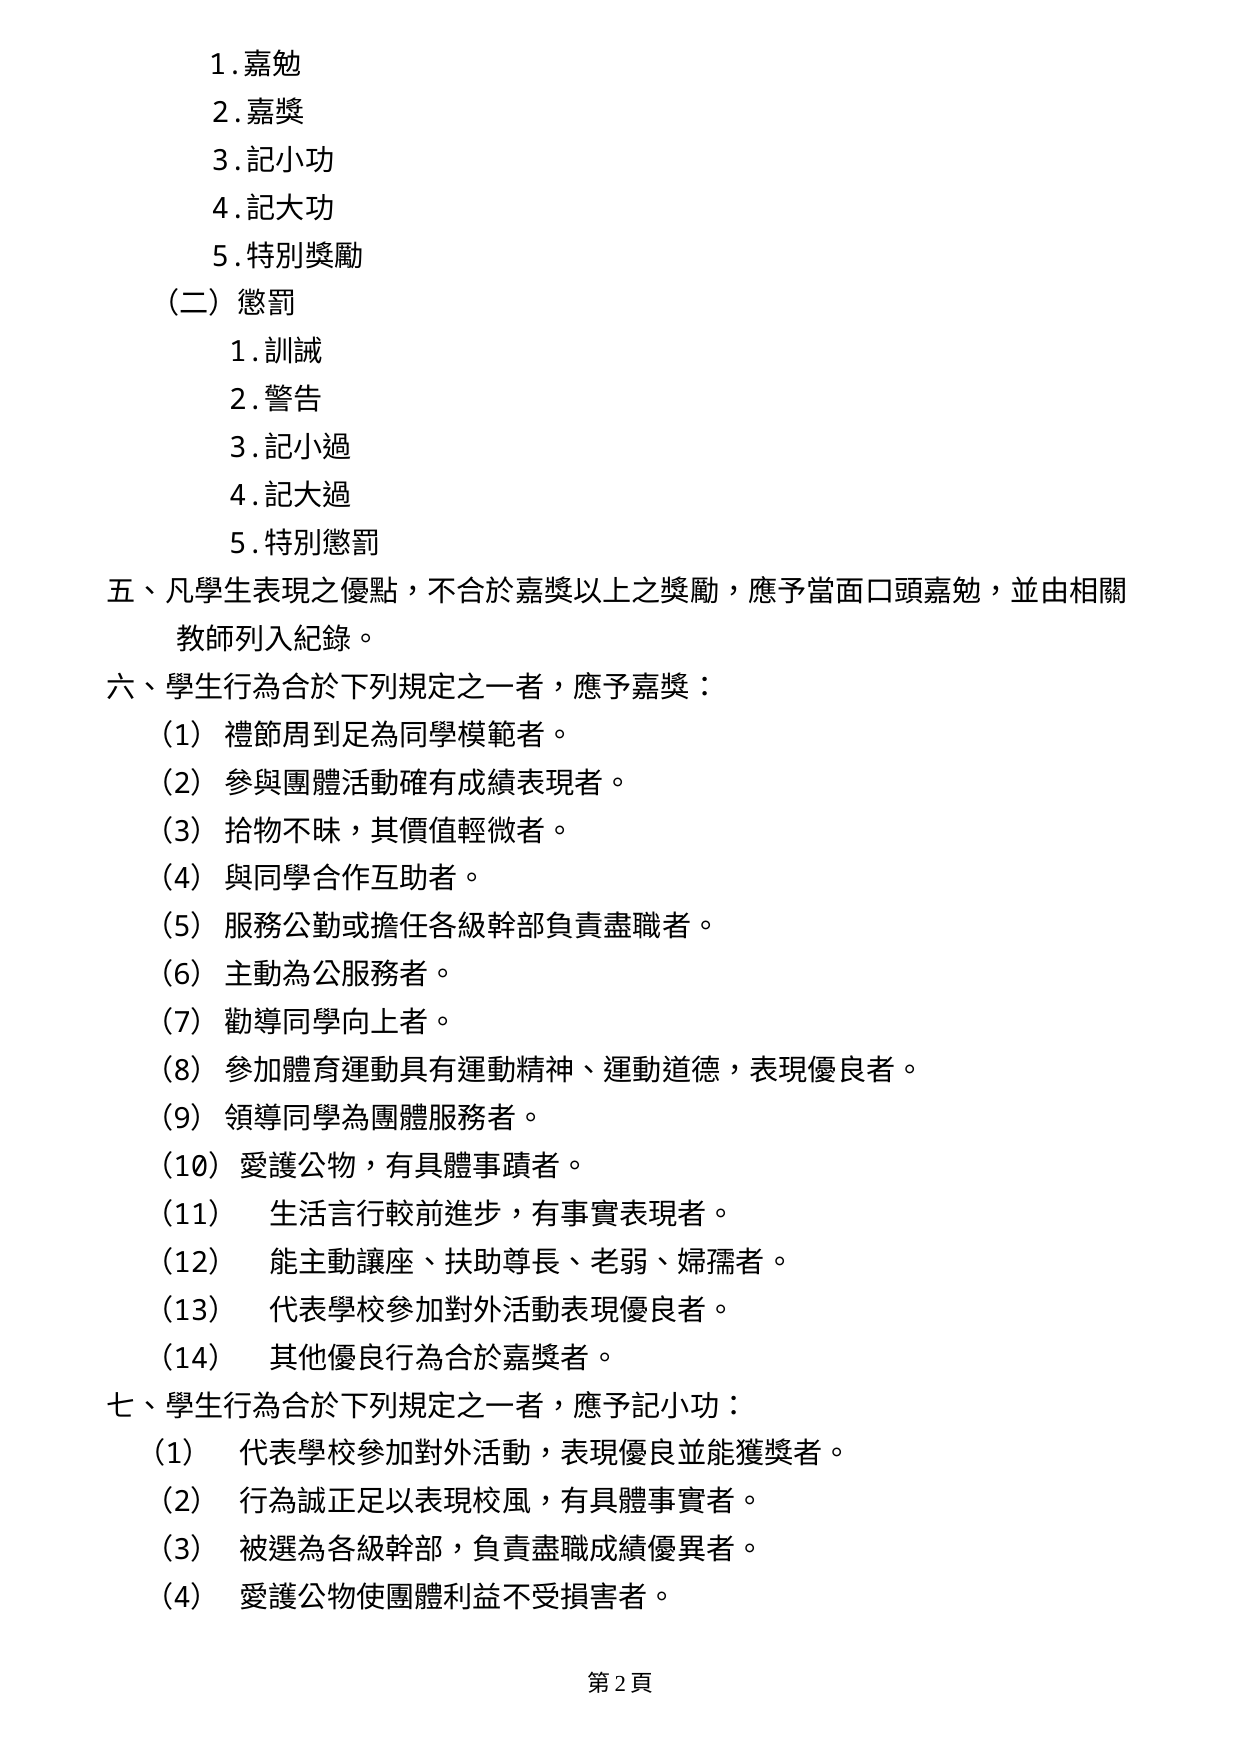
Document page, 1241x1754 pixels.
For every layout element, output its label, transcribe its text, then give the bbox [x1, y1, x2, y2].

text 1.訓誡 [106, 322, 1134, 370]
list 愛護公物使團體利益不受損害者。 [144, 1568, 1134, 1616]
list 被選為各級幹部，負責盡職成績優異者。 [144, 1520, 1134, 1568]
list 服務公勤或擔任各級幹部負責盡職者。 [144, 897, 1134, 945]
text 4.記大功 [106, 179, 1134, 227]
list 參與團體活動確有成績表現者。 [144, 754, 1134, 802]
list 主動為公服務者。 [144, 945, 1134, 993]
text 五、凡學生表現之優點，不合於嘉獎以上之獎勵，應予當面口頭嘉勉，並由相關 [106, 562, 1134, 610]
text 3.記小過 [106, 418, 1134, 466]
list 能主動讓座、扶助尊長、老弱、婦孺者。 [144, 1233, 1134, 1281]
text 教師列入紀錄。 [106, 610, 1134, 658]
text 2.嘉獎 [106, 83, 1134, 131]
list 生活言行較前進步，有事實表現者。 [144, 1185, 1134, 1233]
text 4.記大過 [106, 466, 1134, 514]
list 代表學校參加對外活動，表現優良並能獲獎者。 [136, 1424, 1134, 1472]
text 5.特別獎勵 [106, 227, 1134, 274]
list 勸導同學向上者。 [144, 993, 1134, 1041]
list 代表學校參加對外活動表現優良者。 [144, 1281, 1134, 1329]
list 領導同學為團體服務者。 [144, 1089, 1134, 1137]
list 禮節周到足為同學模範者。 [144, 706, 1134, 754]
text 2.警告 [106, 370, 1134, 418]
text 5.特別懲罰 [106, 514, 1134, 562]
text 1.嘉勉 [106, 35, 1134, 83]
text 七、學生行為合於下列規定之一者，應予記小功： [106, 1377, 1134, 1424]
list 拾物不昧，其價值輕微者。 [144, 802, 1134, 849]
text （二）懲罰 [106, 274, 1134, 322]
list 行為誠正足以表現校風，有具體事實者。 [144, 1472, 1134, 1520]
list 與同學合作互助者。 [144, 849, 1134, 897]
list 愛護公物，有具體事蹟者。 [144, 1137, 1134, 1185]
text 六、學生行為合於下列規定之一者，應予嘉獎： [106, 658, 1134, 706]
text 3.記小功 [106, 131, 1134, 179]
list 其他優良行為合於嘉獎者。 [144, 1329, 1134, 1377]
list 參加體育運動具有運動精神、運動道德，表現優良者。 [144, 1041, 1134, 1089]
